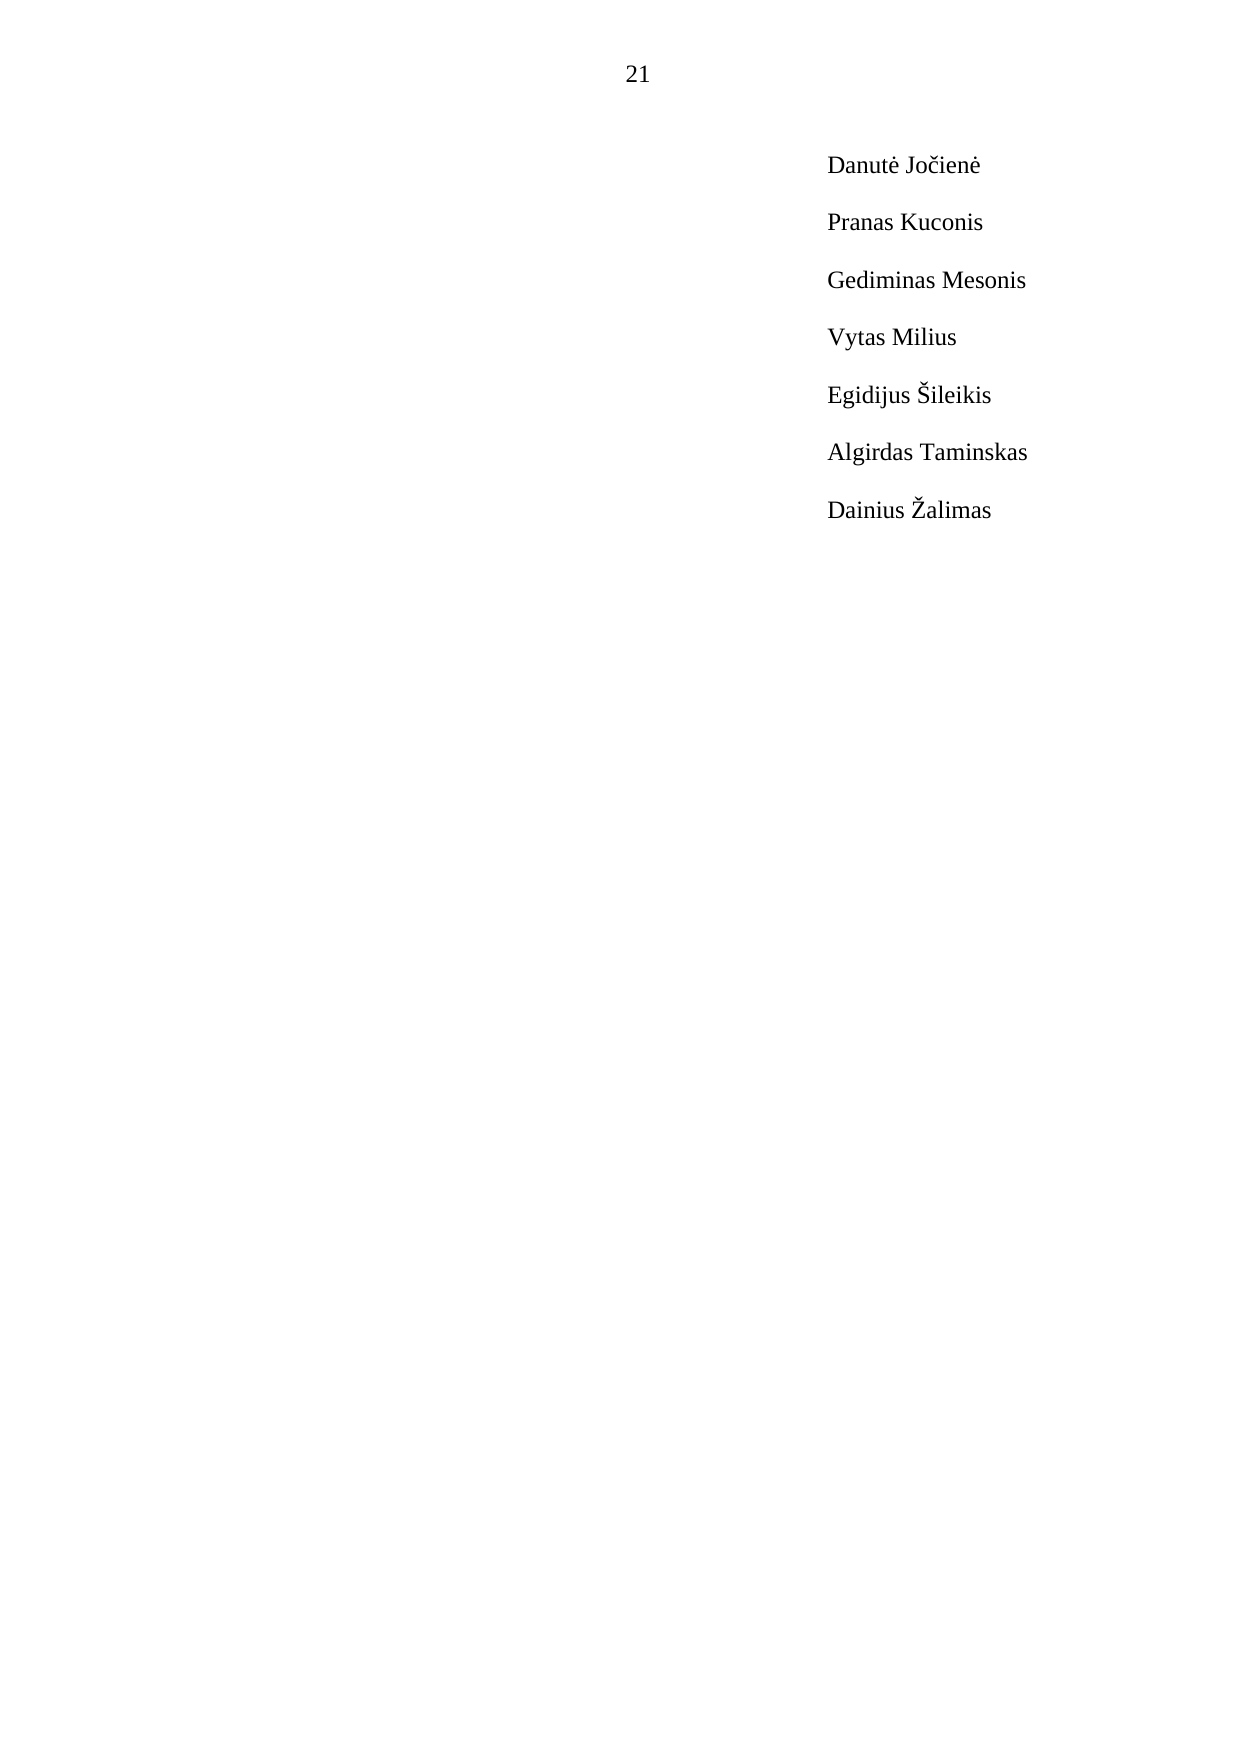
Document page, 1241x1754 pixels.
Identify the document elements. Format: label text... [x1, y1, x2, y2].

text Egidijus Šileikis [159, 380, 1116, 409]
text Algirdas Taminskas [159, 437, 1116, 466]
text Gediminas Mesonis [159, 265, 1116, 294]
text Pranas Kuconis [159, 207, 1116, 236]
text Danutė Jočienė [159, 150, 1116, 179]
text Vytas Milius [159, 322, 1116, 351]
text Dainius Žalimas [159, 495, 1116, 524]
